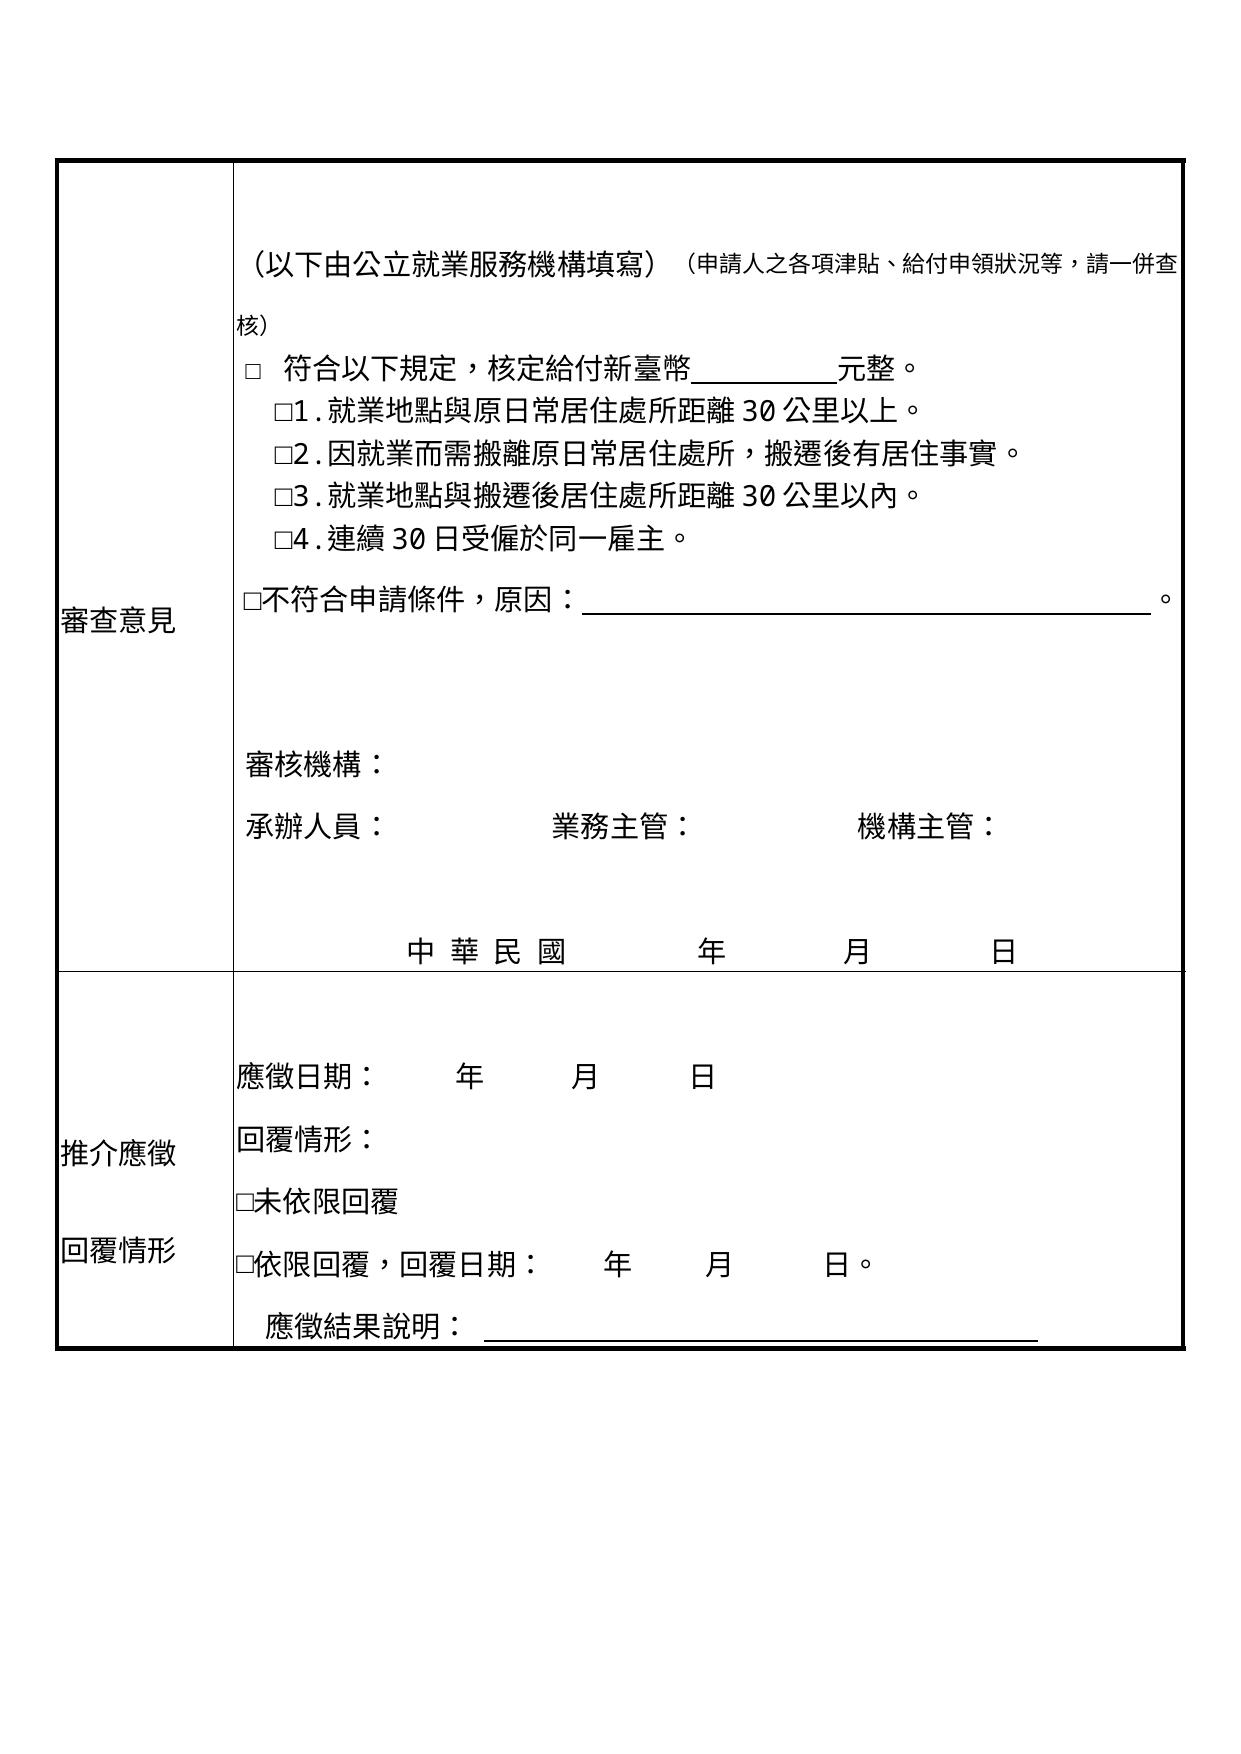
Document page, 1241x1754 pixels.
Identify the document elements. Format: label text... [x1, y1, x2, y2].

table_cell （以下由公立就業服務機構填寫）（申請人之各項津貼、給付申領狀況等，請一併查核） 符合以下規定，核定給付新臺幣 元整。 □1.就業地點與原日常居住處所距離30公里以上。 □2.因就業而需搬離原日常居住處所，搬遷後有居住事實。 □3.就業地點與搬遷後居住處所距離30公里以內。 □4.連續30日受僱於同一雇主。 □不符合申請條件，原因： 。 審核機構： 承辦人員： 業務主管： 機構主管： 中 華 民 國 年 月 日 [234, 163, 1181, 971]
table_cell 審查意見 [59, 163, 233, 971]
table_cell 應徵日期： 年 月 日 回覆情形： □未依限回覆 □依限回覆，回覆日期： 年 月 日。 應徵結果說明： [234, 972, 1181, 1346]
table_cell 推介應徵 回覆情形 [59, 972, 233, 1346]
